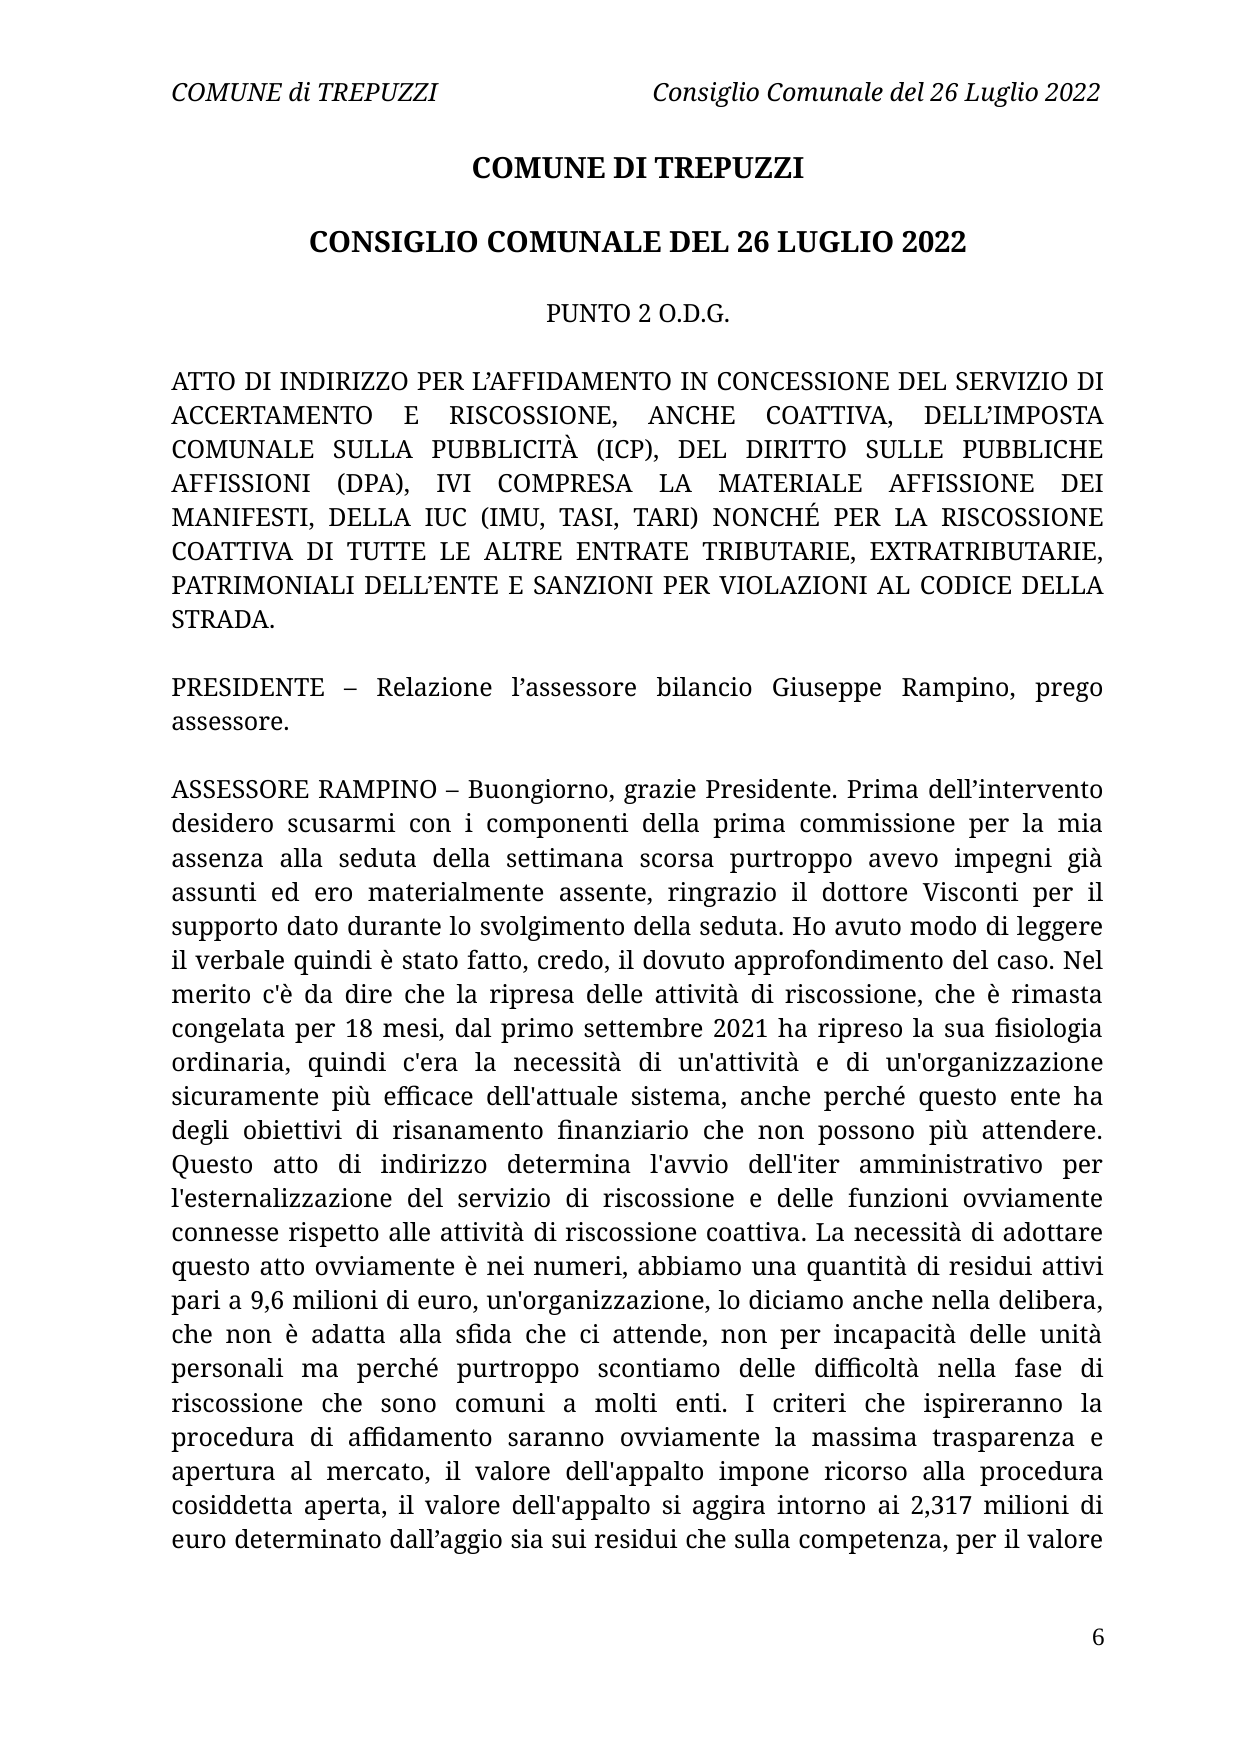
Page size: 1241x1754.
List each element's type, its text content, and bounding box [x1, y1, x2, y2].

text PRESIDENTE – Relazione l’assessore bilancio Giuseppe Rampino, prego assessore. [171, 670, 1104, 738]
text ATTO DI INDIRIZZO PER L’AFFIDAMENTO IN CONCESSIONE DEL SERVIZIO DI ACCERTAMENTO E RISCOSSIONE, ANCHE COATTIVA, DELL’IMPOSTA COMUNALE SULLA PUBBLICITÀ (ICP), DEL DIRITTO SULLE PUBBLICHE AFFISSIONI (DPA), IVI COMPRESA LA MATERIALE AFFISSIONE DEI MANIFESTI, DELLA IUC (IMU, TASI, TARI) NONCHÉ PER LA RISCOSSIONE COATTIVA DI TUTTE LE ALTRE ENTRATE TRIBUTARIE, EXTRATRIBUTARIE, PATRIMONIALI DELL’ENTE E SANZIONI PER VIOLAZIONI AL CODICE DELLA STRADA. [171, 363, 1104, 636]
text COMUNE DI TREPUZZI [171, 148, 1104, 187]
text ASSESSORE RAMPINO – Buongiorno, grazie Presidente. Prima dell’intervento desidero scusarmi con i componenti della prima commissione per la mia assenza alla seduta della settimana scorsa purtroppo avevo impegni già assunti ed ero materialmente assente, ringrazio il dottore Visconti per il supporto dato durante lo svolgimento della seduta. Ho avuto modo di leggere il verbale quindi è stato fatto, credo, il dovuto approfondimento del caso. Nel merito c'è da dire che la ripresa delle attività di riscossione, che è rimasta congelata per 18 mesi, dal primo settembre 2021 ha ripreso la sua fisiologia ordinaria, quindi c'era la necessità di un'attività e di un'organizzazione sicuramente più efficace dell'attuale sistema, anche perché questo ente ha degli obiettivi di risanamento finanziario che non possono più attendere. Questo atto di indirizzo determina l'avvio dell'iter amministrativo per l'esternalizzazione del servizio di riscossione e delle funzioni ovviamente connesse rispetto alle attività di riscossione coattiva. La necessità di adottare questo atto ovviamente è nei numeri, abbiamo una quantità di residui attivi pari a 9,6 milioni di euro, un'organizzazione, lo diciamo anche nella delibera, che non è adatta alla sfida che ci attende, non per incapacità delle unità personali ma perché purtroppo scontiamo delle difficoltà nella fase di riscossione che sono comuni a molti enti. I criteri che ispireranno la procedura di affidamento saranno ovviamente la massima trasparenza e apertura al mercato, il valore dell'appalto impone ricorso alla procedura cosiddetta aperta, il valore dell'appalto si aggira intorno ai 2,317 milioni di euro determinato dall’aggio sia sui residui che sulla competenza, per il valore [171, 772, 1104, 1556]
text PUNTO 2 O.D.G. [171, 295, 1104, 329]
subtitle CONSIGLIO COMUNALE DEL 26 LUGLIO 2022 [171, 221, 1104, 261]
